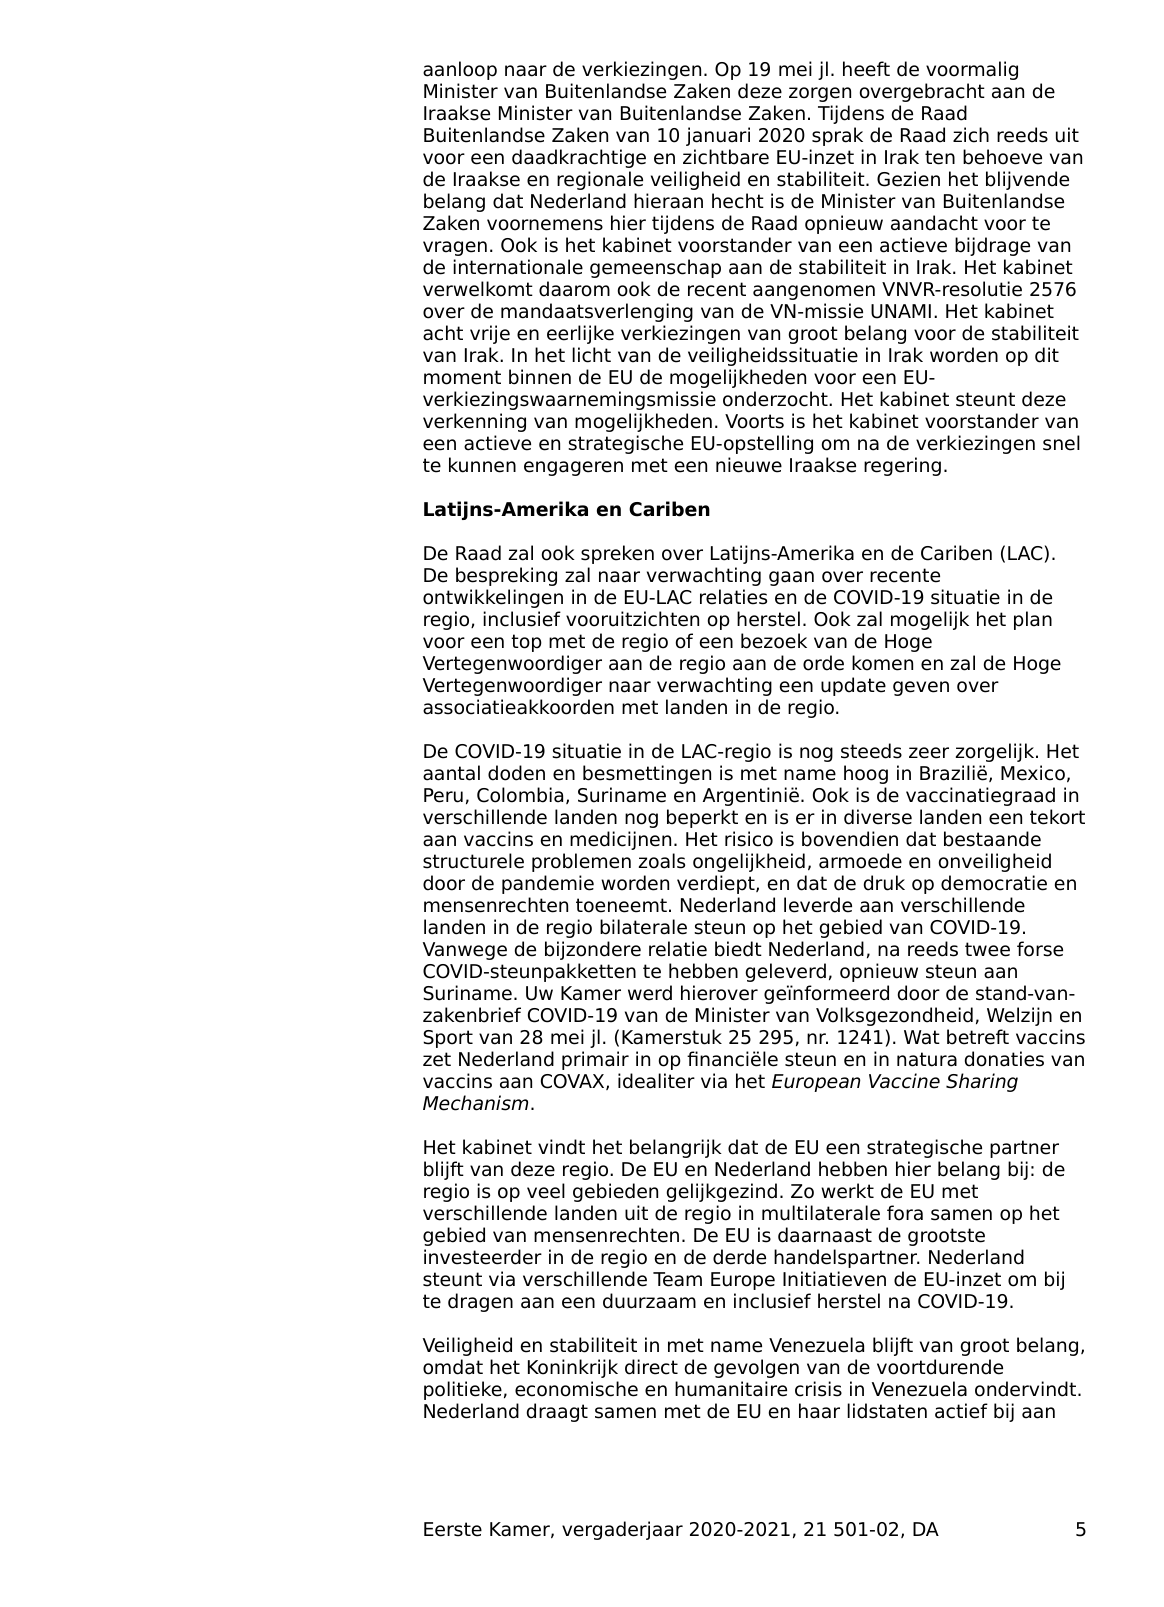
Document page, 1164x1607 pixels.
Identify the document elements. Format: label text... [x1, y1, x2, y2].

text De Raad zal ook spreken over Latijns-Amerika en de Cariben (LAC). De bespreking zal naar verwachting gaan over recente ontwikkelingen in de EU-LAC relaties en de COVID-19 situatie in de regio, inclusief vooruitzichten op herstel. Ook zal mogelijk het plan voor een top met de regio of een bezoek van de Hoge Vertegenwoordiger aan de regio aan de orde komen en zal de Hoge Vertegenwoordiger naar verwachting een update geven over associatieakkoorden met landen in de regio. [422, 543, 1087, 719]
text De COVID-19 situatie in de LAC-regio is nog steeds zeer zorgelijk. Het aantal doden en besmettingen is met name hoog in Brazilië, Mexico, Peru, Colombia, Suriname en Argentinië. Ook is de vaccinatiegraad in verschillende landen nog beperkt en is er in diverse landen een tekort aan vaccins en medicijnen. Het risico is bovendien dat bestaande structurele problemen zoals ongelijkheid, armoede en onveiligheid door de pandemie worden verdiept, en dat de druk op democratie en mensenrechten toeneemt. Nederland leverde aan verschillende landen in de regio bilaterale steun op het gebied van COVID-19. Vanwege de bijzondere relatie biedt Nederland, na reeds twee forse COVID-steunpakketten te hebben geleverd, opnieuw steun aan Suriname. Uw Kamer werd hierover geïnformeerd door de stand-van-zakenbrief COVID-19 van de Minister van Volksgezondheid, Welzijn en Sport van 28 mei jl. (Kamerstuk 25 295, nr. 1241). Wat betreft vaccins zet Nederland primair in op financiële steun en in natura donaties van vaccins aan COVAX, idealiter via het European Vaccine Sharing Mechanism. [422, 741, 1087, 1115]
text Veiligheid en stabiliteit in met name Venezuela blijft van groot belang, omdat het Koninkrijk direct de gevolgen van de voortdurende politieke, economische en humanitaire crisis in Venezuela ondervindt. Nederland draagt samen met de EU en haar lidstaten actief bij aan [422, 1335, 1087, 1423]
text Het kabinet vindt het belangrijk dat de EU een strategische partner blijft van deze regio. De EU en Nederland hebben hier belang bij: de regio is op veel gebieden gelijkgezind. Zo werkt de EU met verschillende landen uit de regio in multilaterale fora samen op het gebied van mensenrechten. De EU is daarnaast de grootste investeerder in de regio en de derde handelspartner. Nederland steunt via verschillende Team Europe Initiatieven de EU-inzet om bij te dragen aan een duurzaam en inclusief herstel na COVID-19. [422, 1137, 1087, 1313]
subtitle Latijns-Amerika en Cariben [422, 499, 1087, 521]
text aanloop naar de verkiezingen. Op 19 mei jl. heeft de voormalig Minister van Buitenlandse Zaken deze zorgen overgebracht aan de Iraakse Minister van Buitenlandse Zaken. Tijdens de Raad Buitenlandse Zaken van 10 januari 2020 sprak de Raad zich reeds uit voor een daadkrachtige en zichtbare EU-inzet in Irak ten behoeve van de Iraakse en regionale veiligheid en stabiliteit. Gezien het blijvende belang dat Nederland hieraan hecht is de Minister van Buitenlandse Zaken voornemens hier tijdens de Raad opnieuw aandacht voor te vragen. Ook is het kabinet voorstander van een actieve bijdrage van de internationale gemeenschap aan de stabiliteit in Irak. Het kabinet verwelkomt daarom ook de recent aangenomen VNVR-resolutie 2576 over de mandaatsverlenging van de VN-missie UNAMI. Het kabinet acht vrije en eerlijke verkiezingen van groot belang voor de stabiliteit van Irak. In het licht van de veiligheidssituatie in Irak worden op dit moment binnen de EU de mogelijkheden voor een EU-verkiezingswaarnemingsmissie onderzocht. Het kabinet steunt deze verkenning van mogelijkheden. Voorts is het kabinet voorstander van een actieve en strategische EU-opstelling om na de verkiezingen snel te kunnen engageren met een nieuwe Iraakse regering. [422, 59, 1087, 477]
